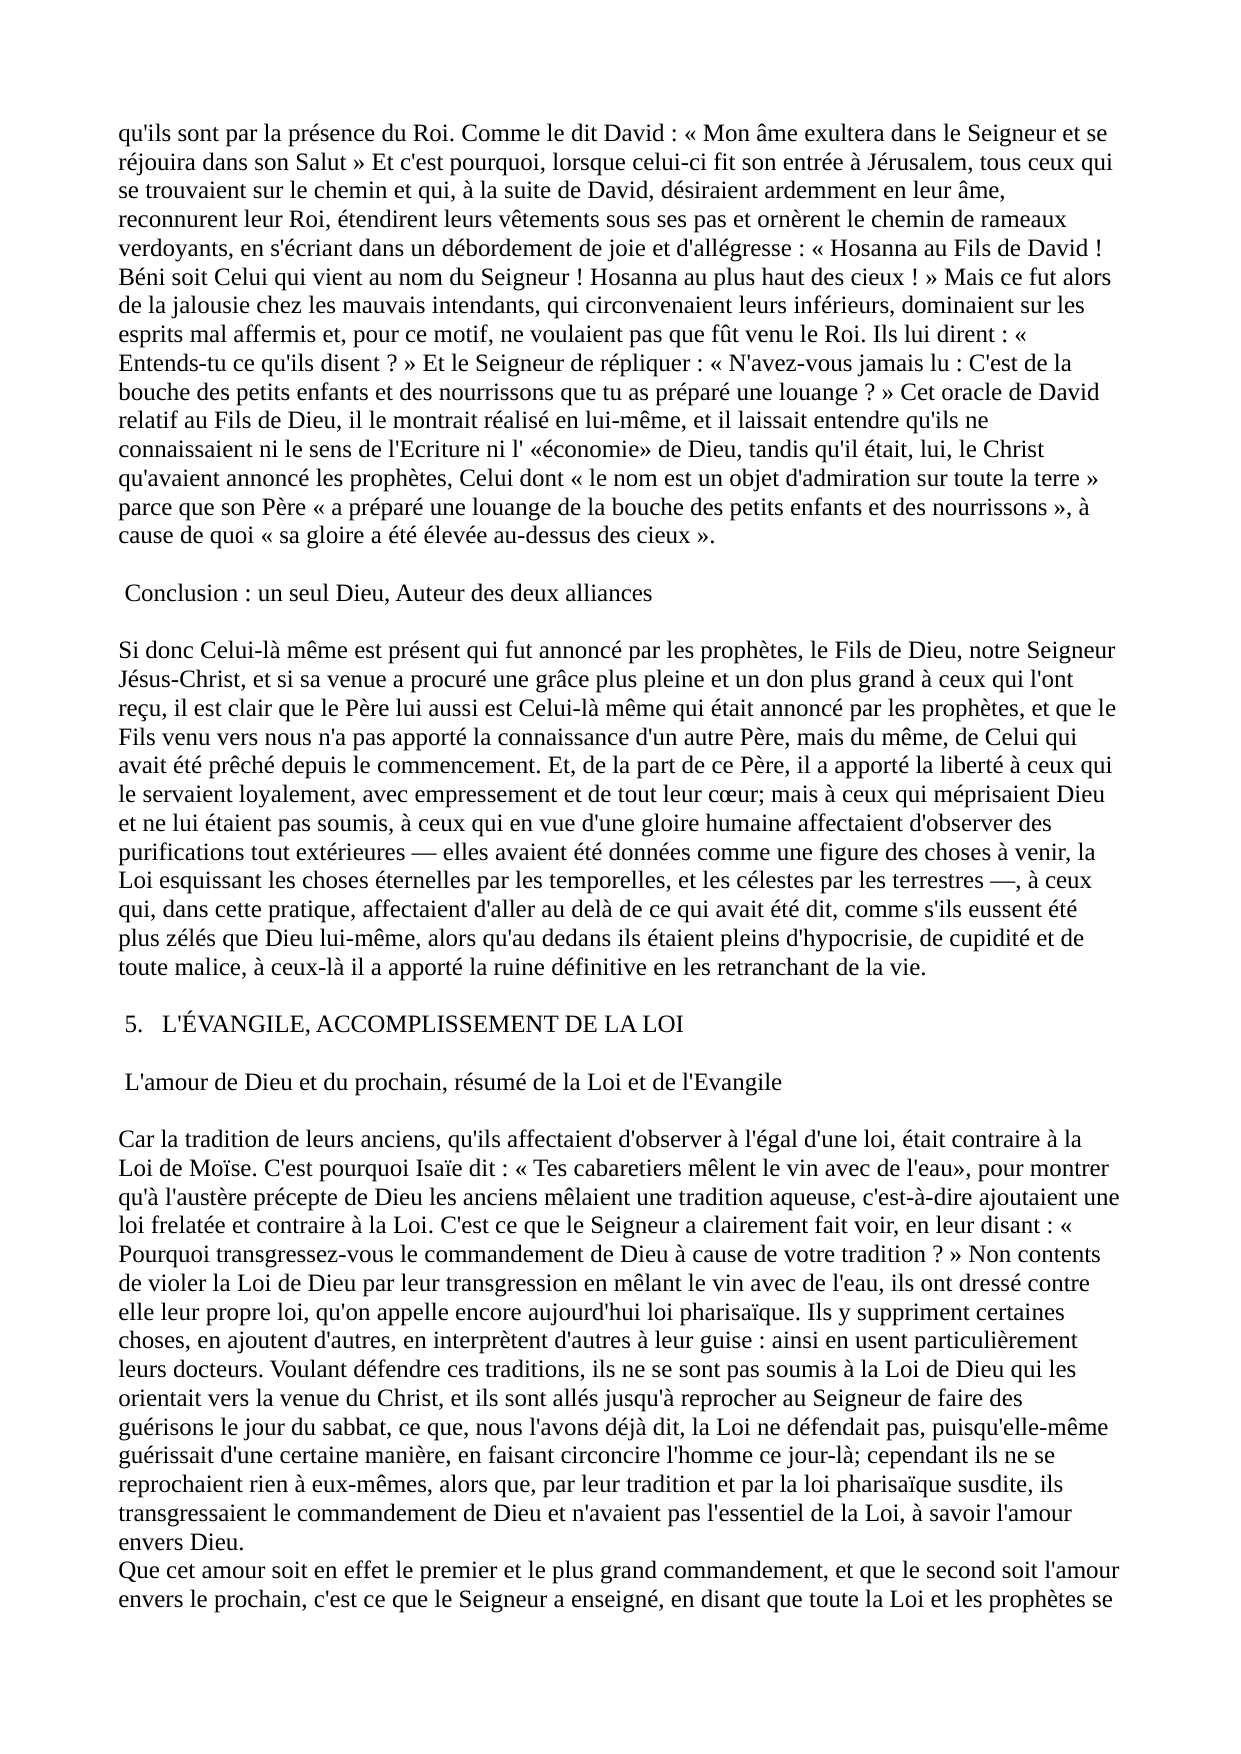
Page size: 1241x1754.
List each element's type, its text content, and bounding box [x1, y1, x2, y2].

text Que cet amour soit en effet le premier et le plus grand commandement, et que le second soit l'amour envers le prochain, c'est ce que le Seigneur a enseigné, en disant que toute la Loi et les prophètes se [118, 1556, 1122, 1613]
text L'amour de Dieu et du prochain, résumé de la Loi et de l'Evangile [118, 1067, 1122, 1096]
text Conclusion : un seul Dieu, Auteur des deux alliances [118, 578, 1122, 607]
text Si donc Celui-là même est présent qui fut annoncé par les prophètes, le Fils de Dieu, notre Seigneur Jésus-Christ, et si sa venue a procuré une grâce plus pleine et un don plus grand à ceux qui l'ont reçu, il est clair que le Père lui aussi est Celui-là même qui était annoncé par les prophètes, et que le Fils venu vers nous n'a pas apporté la connaissance d'un autre Père, mais du même, de Celui qui avait été prêché depuis le commencement. Et, de la part de ce Père, il a apporté la liberté à ceux qui le servaient loyalement, avec empressement et de tout leur cœur; mais à ceux qui méprisaient Dieu et ne lui étaient pas soumis, à ceux qui en vue d'une gloire humaine affectaient d'observer des purifications tout extérieures — elles avaient été données comme une figure des choses à venir, la Loi esquissant les choses éternelles par les temporelles, et les célestes par les terrestres —, à ceux qui, dans cette pratique, affectaient d'aller au delà de ce qui avait été dit, comme s'ils eussent été plus zélés que Dieu lui-même, alors qu'au dedans ils étaient pleins d'hypocrisie, de cupidité et de toute malice, à ceux-là il a apporté la ruine définitive en les retranchant de la vie. [118, 636, 1122, 981]
text Car la tradition de leurs anciens, qu'ils affectaient d'observer à l'égal d'une loi, était contraire à la Loi de Moïse. C'est pourquoi Isaïe dit : « Tes cabaretiers mêlent le vin avec de l'eau», pour montrer qu'à l'austère précepte de Dieu les anciens mêlaient une tradition aqueuse, c'est-à-dire ajoutaient une loi frelatée et contraire à la Loi. C'est ce que le Seigneur a clairement fait voir, en leur disant : « Pourquoi transgressez-vous le commandement de Dieu à cause de votre tradition ? » Non contents de violer la Loi de Dieu par leur transgression en mêlant le vin avec de l'eau, ils ont dressé contre elle leur propre loi, qu'on appelle encore aujourd'hui loi pharisaïque. Ils y suppriment certaines choses, en ajoutent d'autres, en interprètent d'autres à leur guise : ainsi en usent particulièrement leurs docteurs. Voulant défendre ces traditions, ils ne se sont pas soumis à la Loi de Dieu qui les orientait vers la venue du Christ, et ils sont allés jusqu'à reprocher au Seigneur de faire des guérisons le jour du sabbat, ce que, nous l'avons déjà dit, la Loi ne défendait pas, puisqu'elle-même guérissait d'une certaine manière, en faisant circoncire l'homme ce jour-là; cependant ils ne se reprochaient rien à eux-mêmes, alors que, par leur tradition et par la loi pharisaïque susdite, ils transgressaient le commandement de Dieu et n'avaient pas l'essentiel de la Loi, à savoir l'amour envers Dieu. [118, 1124, 1122, 1556]
text qu'ils sont par la présence du Roi. Comme le dit David : « Mon âme exultera dans le Seigneur et se réjouira dans son Salut » Et c'est pourquoi, lorsque celui-ci fit son entrée à Jérusalem, tous ceux qui se trouvaient sur le chemin et qui, à la suite de David, désiraient ardemment en leur âme, reconnurent leur Roi, étendirent leurs vêtements sous ses pas et ornèrent le chemin de rameaux verdoyants, en s'écriant dans un débordement de joie et d'allégresse : « Hosanna au Fils de David ! Béni soit Celui qui vient au nom du Seigneur ! Hosanna au plus haut des cieux ! » Mais ce fut alors de la jalousie chez les mauvais intendants, qui circonvenaient leurs inférieurs, dominaient sur les esprits mal affermis et, pour ce motif, ne voulaient pas que fût venu le Roi. Ils lui dirent : « Entends-tu ce qu'ils disent ? » Et le Seigneur de répliquer : « N'avez-vous jamais lu : C'est de la bouche des petits enfants et des nourrissons que tu as préparé une louange ? » Cet oracle de David relatif au Fils de Dieu, il le montrait réalisé en lui-même, et il laissait entendre qu'ils ne connaissaient ni le sens de l'Ecriture ni l' «économie» de Dieu, tandis qu'il était, lui, le Christ qu'avaient annoncé les prophètes, Celui dont « le nom est un objet d'admiration sur toute la terre » parce que son Père « a préparé une louange de la bouche des petits enfants et des nourrissons », à cause de quoi « sa gloire a été élevée au-dessus des cieux ». [118, 118, 1122, 549]
text 5. L'ÉVANGILE, ACCOMPLISSEMENT DE LA LOI [118, 1009, 1122, 1038]
